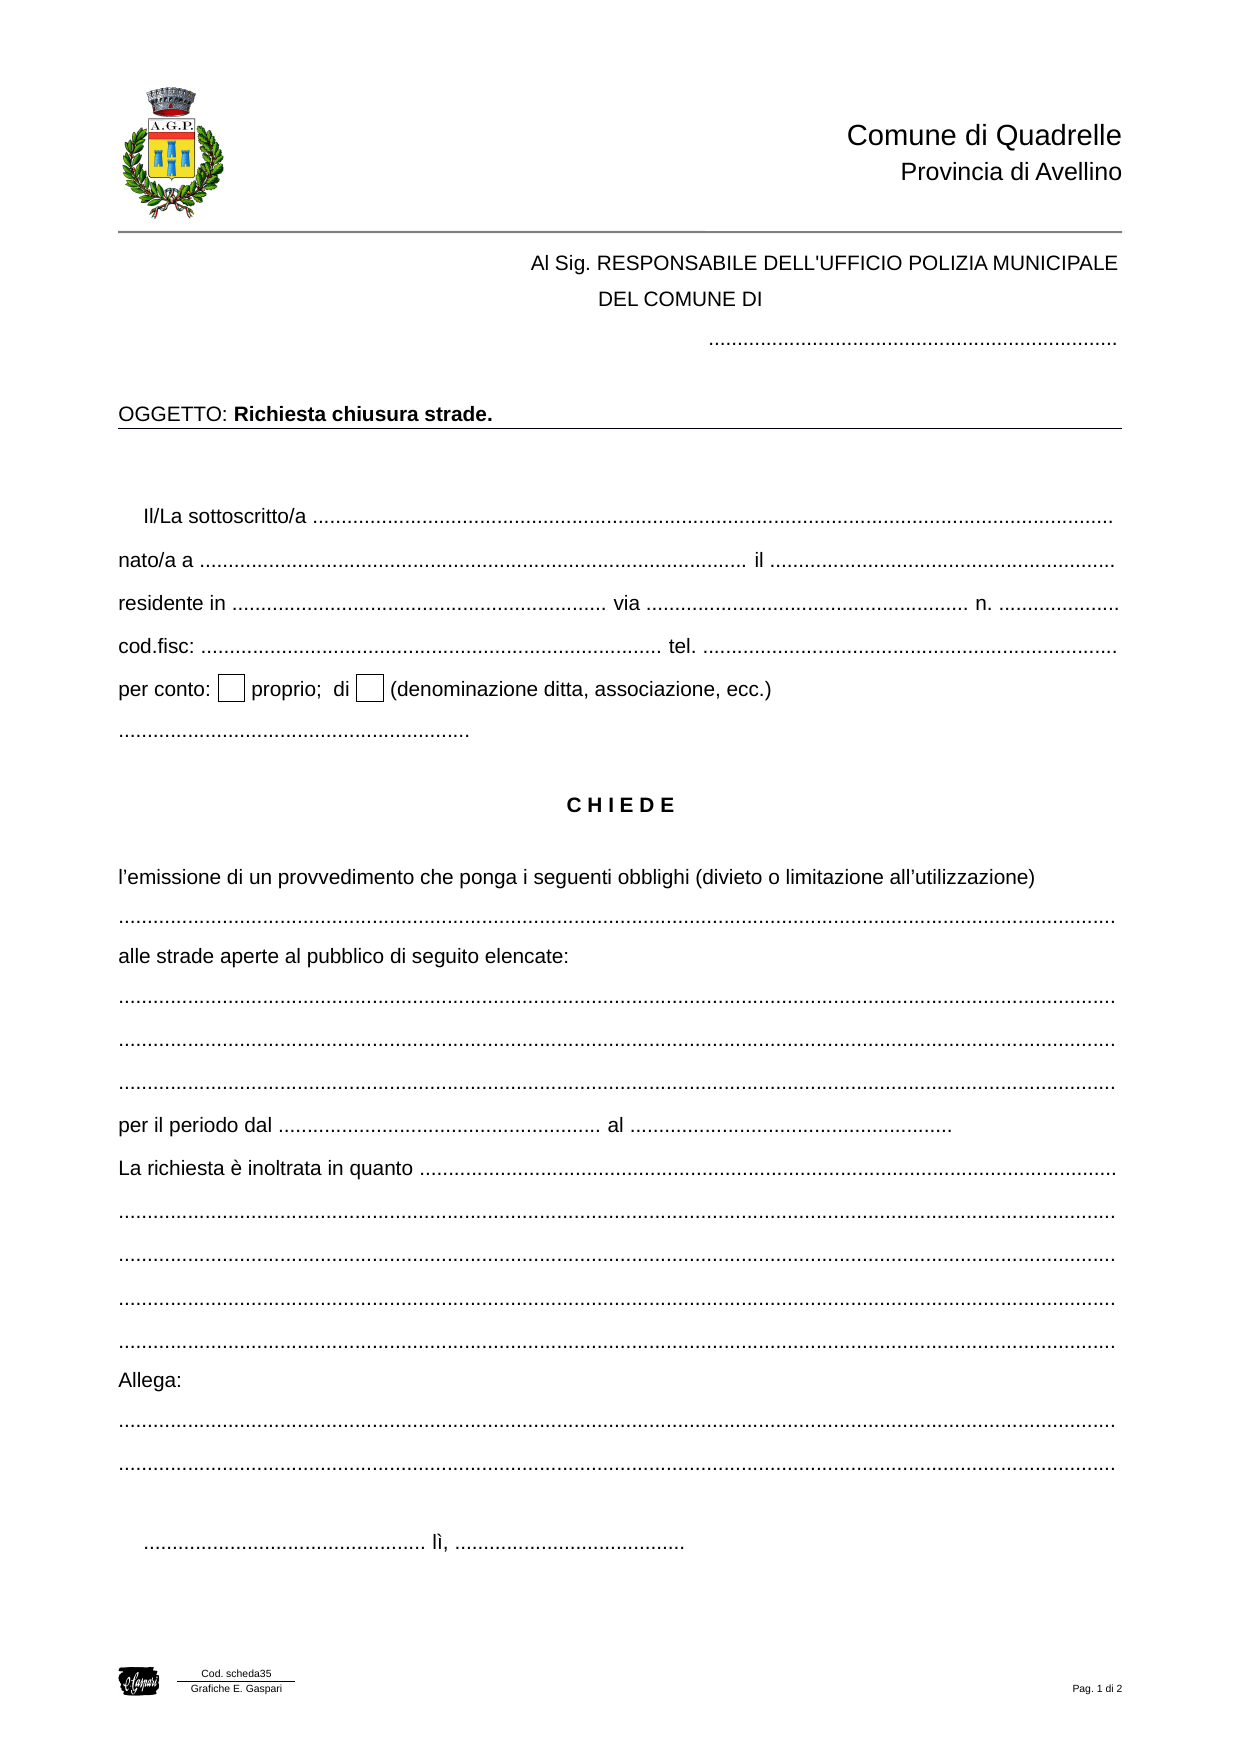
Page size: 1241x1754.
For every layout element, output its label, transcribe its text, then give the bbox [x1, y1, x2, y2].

text ............................................................................................................................................................................. [118, 1238, 1122, 1267]
picture [118, 1666, 160, 1696]
text ............................................................................................................................................................................. [118, 1066, 1122, 1095]
text Comune di Quadrelle [224, 118, 1122, 152]
text OGGETTO: Richiesta chiusura strade. [118, 402, 1122, 428]
text ............................................................................................................................................................................. [118, 1325, 1122, 1353]
text La richiesta è inoltrata in quanto ......................................................................................................................... [118, 1152, 1122, 1181]
text Il/La sottoscritto/a ........................................................................................................................................... [118, 501, 1122, 529]
text cod.fisc: ................................................................................ tel. ........................................................................ [118, 630, 1122, 659]
text ............................................................................................................................................................................. [118, 1447, 1122, 1476]
text l’emissione di un provvedimento che ponga i seguenti obblighi (divieto o limitazione all’utilizzazione) ............................................................................................................................................................................. [118, 865, 1122, 929]
text ............................................................................................................................................................................. [118, 1404, 1122, 1432]
text DEL COMUNE DI [598, 287, 1122, 311]
text ............................................................................................................................................................................. [118, 980, 1122, 1008]
text nato/a a ............................................................................................... il ............................................................ [118, 544, 1122, 572]
text ............................................................................................................................................................................. [118, 1023, 1122, 1052]
text per il periodo dal ........................................................ al ........................................................ [118, 1109, 1122, 1138]
text residente in ................................................................. via ........................................................ n. ..................... [118, 587, 1122, 616]
text per conto: proprio; di (denominazione ditta, associazione, ecc.) ............................................................. [118, 673, 1122, 742]
picture [122, 87, 224, 219]
text ................................................. lì, ........................................ [143, 1526, 1122, 1555]
text ....................................................................... [708, 322, 1122, 351]
text Provincia di Avellino [224, 157, 1122, 185]
text Allega: [118, 1368, 1122, 1392]
text ............................................................................................................................................................................. [118, 1195, 1122, 1224]
text Al Sig. RESPONSABILE DELL'UFFICIO POLIZIA MUNICIPALE [531, 251, 1122, 274]
text C H I E D E [118, 793, 1122, 817]
text ............................................................................................................................................................................. [118, 1282, 1122, 1310]
text alle strade aperte al pubblico di seguito elencate: [118, 944, 1122, 968]
